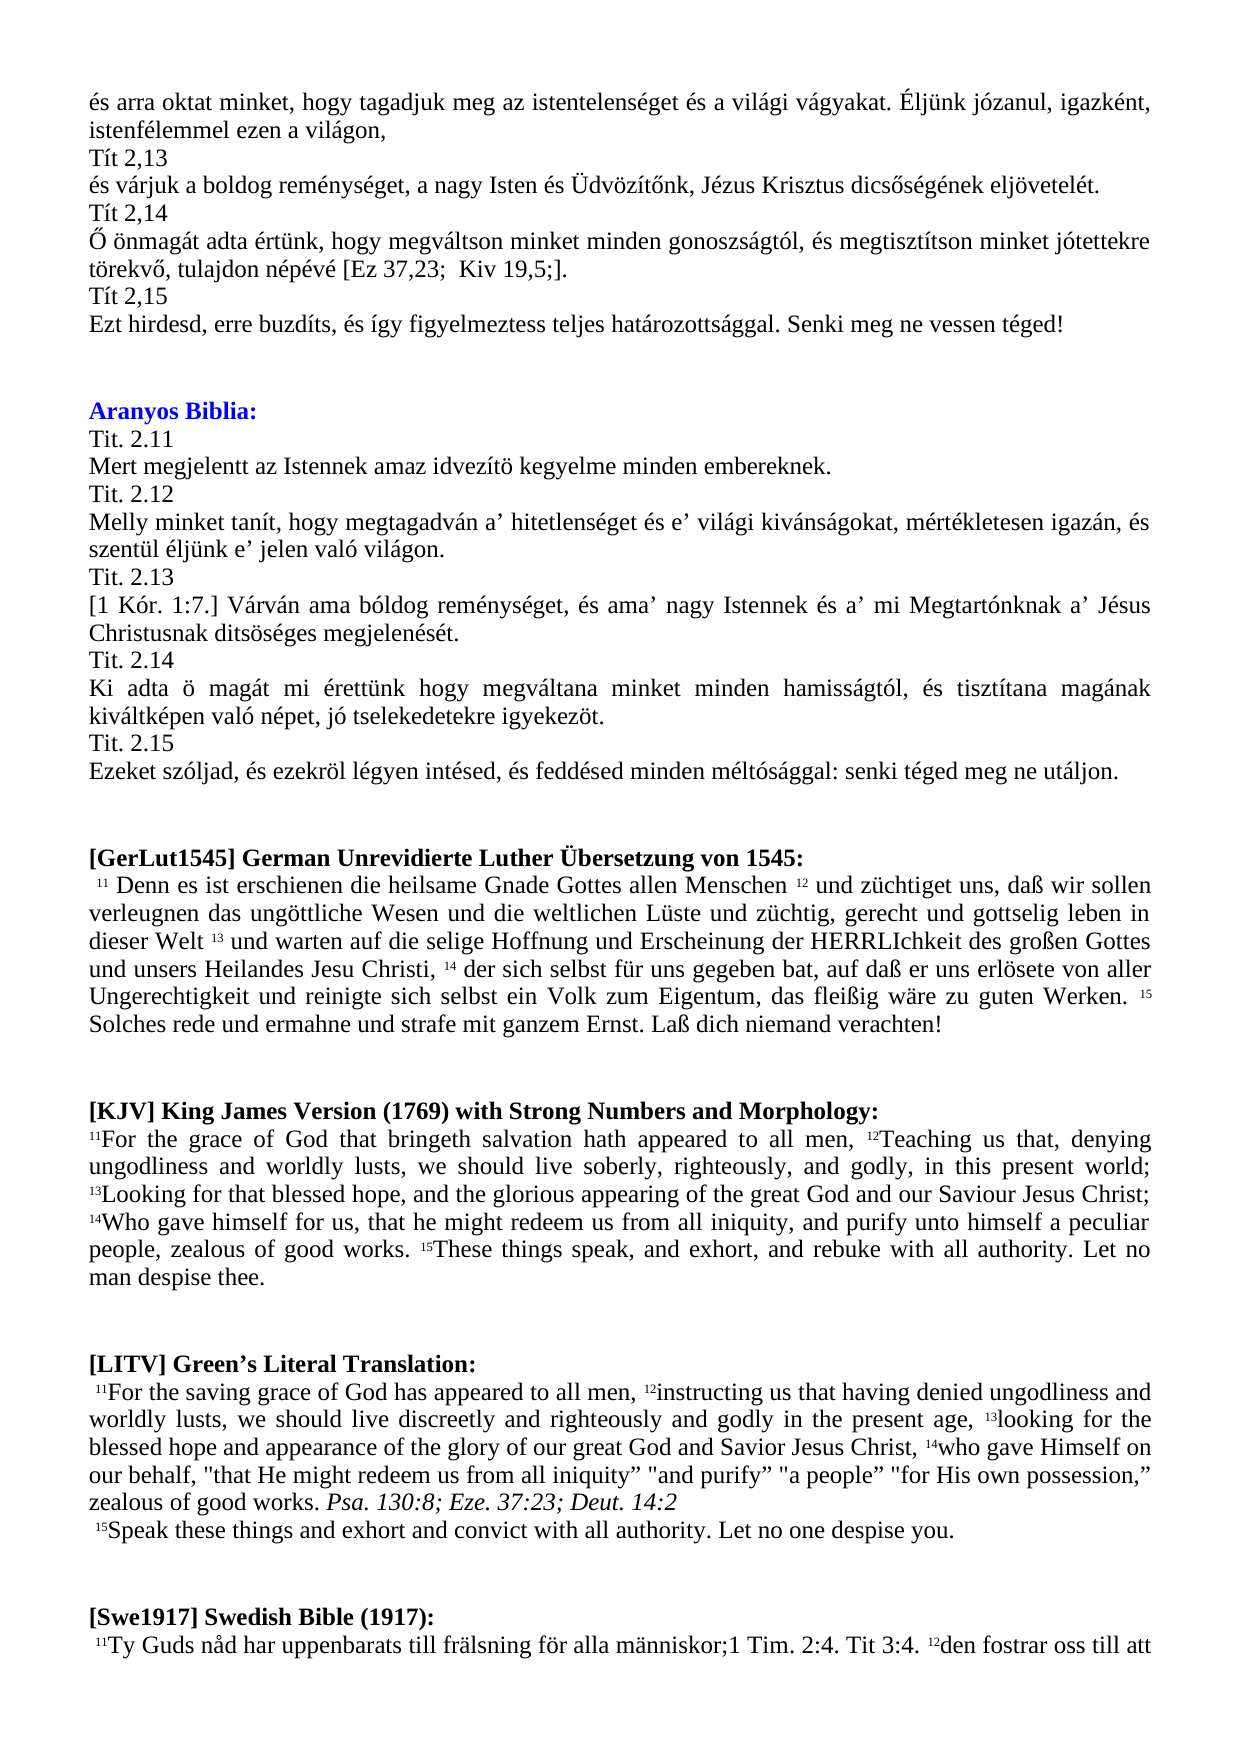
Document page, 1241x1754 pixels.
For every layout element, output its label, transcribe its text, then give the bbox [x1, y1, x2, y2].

text Tit. 2.13 [88, 563, 1152, 591]
text [Swe1917] Swedish Bible (1917): [88, 1603, 1152, 1631]
text Tít 2,15 [88, 282, 1152, 310]
text 11 Denn es ist erschienen die heilsame Gnade Gottes allen Menschen 12 und züchtiget uns, daß wir sollen verleugnen das ungöttliche Wesen und die weltlichen Lüste und züchtig, gerecht und gottselig leben in dieser Welt 13 und warten auf die selige Hoffnung und Erscheinung der HERRLIchkeit des großen Gottes und unsers Heilandes Jesu Christi, 14 der sich selbst für uns gegeben bat, auf daß er uns erlösete von aller Ungerechtigkeit und reinigte sich selbst ein Volk zum Eigentum, das fleißig wäre zu guten Werken. 15 Solches rede und ermahne und strafe mit ganzem Ernst. Laß dich niemand verachten! [88, 872, 1152, 1038]
text [LITV] Green’s Literal Translation: [88, 1350, 1152, 1378]
text Ezt hirdesd, erre buzdíts, és így figyelmeztess teljes határozottsággal. Senki meg ne vessen téged! [88, 310, 1152, 338]
text Tít 2,13 [88, 144, 1152, 172]
text Melly minket tanít, hogy megtagadván a’ hitetlenséget és e’ világi kivánságokat, mértékletesen igazán, és szentül éljünk e’ jelen való világon. [88, 508, 1152, 563]
text Ezeket szóljad, és ezekröl légyen intésed, és feddésed minden méltósággal: senki téged meg ne utáljon. [88, 757, 1152, 785]
text 15Speak these things and exhort and convict with all authority. Let no one despise you. [88, 1516, 1152, 1544]
text Tit. 2.15 [88, 729, 1152, 757]
text Tit. 2.14 [88, 646, 1152, 674]
text [KJV] King James Version (1769) with Strong Numbers and Morphology: [88, 1097, 1152, 1125]
text Tít 2,14 [88, 199, 1152, 227]
text [GerLut1545] German Unrevidierte Luther Übersetzung von 1545: [88, 844, 1152, 872]
text Mert megjelentt az Istennek amaz idvezítö kegyelme minden embereknek. [88, 452, 1152, 480]
text 11Ty Guds nåd har uppenbarats till frälsning för alla människor;1 Tim. 2:4. Tit 3:4. 12den fostrar oss till att [88, 1631, 1152, 1658]
text Tit. 2.11 [88, 425, 1152, 452]
text 11For the grace of God that bringeth salvation hath appeared to all men, 12Teaching us that, denying ungodliness and worldly lusts, we should live soberly, righteously, and godly, in this present world; 13Looking for that blessed hope, and the glorious appearing of the great God and our Saviour Jesus Christ; 14Who gave himself for us, that he might redeem us from all iniquity, and purify unto himself a peculiar people, zealous of good works. 15These things speak, and exhort, and rebuke with all authority. Let no man despise thee. [88, 1125, 1152, 1291]
text [1 Kór. 1:7.] Várván ama bóldog reménységet, és ama’ nagy Istennek és a’ mi Megtartónknak a’ Jésus Christusnak ditsöséges megjelenését. [88, 591, 1152, 646]
text és arra oktat minket, hogy tagadjuk meg az istentelenséget és a világi vágyakat. Éljünk józanul, igazként, istenfélemmel ezen a világon, [88, 88, 1152, 144]
text Ki adta ö magát mi érettünk hogy megváltana minket minden hamisságtól, és tisztítana magának kiváltképen való népet, jó tselekedetekre igyekezöt. [88, 674, 1152, 729]
text Ő önmagát adta értünk, hogy megváltson minket minden gonoszságtól, és megtisztítson minket jótettekre törekvő, tulajdon népévé [Ez 37,23; Kiv 19,5;]. [88, 227, 1152, 282]
text Tit. 2.12 [88, 480, 1152, 508]
text Aranyos Biblia: [88, 397, 1152, 425]
text és várjuk a boldog reménységet, a nagy Isten és Üdvözítőnk, Jézus Krisztus dicsőségének eljövetelét. [88, 172, 1152, 199]
text 11For the saving grace of God has appeared to all men, 12instructing us that having denied ungodliness and worldly lusts, we should live discreetly and righteously and godly in the present age, 13looking for the blessed hope and appearance of the glory of our great God and Savior Jesus Christ, 14who gave Himself on our behalf, "that He might redeem us from all iniquity” "and purify” "a people” "for His own possession,” zealous of good works. Psa. 130:8; Eze. 37:23; Deut. 14:2 [88, 1378, 1152, 1516]
